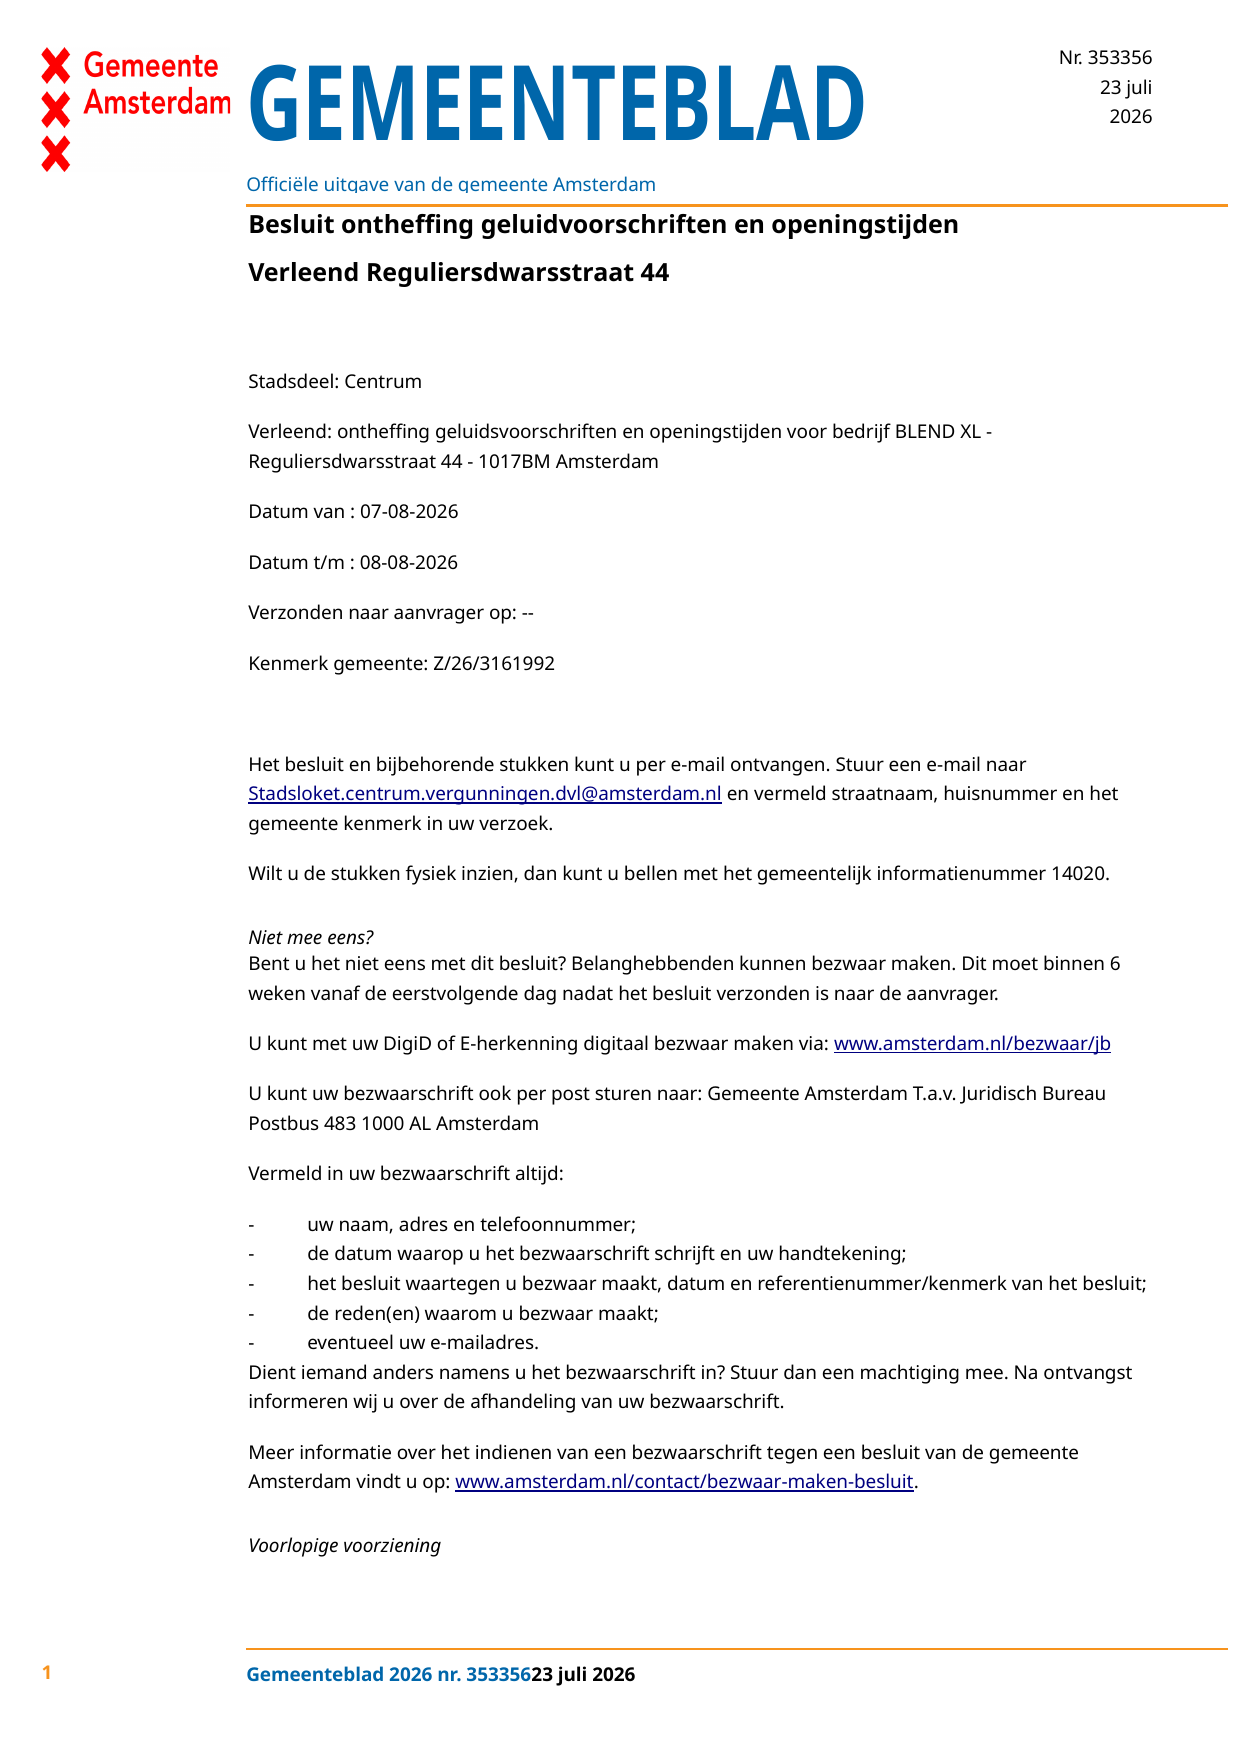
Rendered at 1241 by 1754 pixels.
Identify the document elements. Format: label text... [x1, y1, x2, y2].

text Dient iemand anders namens u het bezwaarschrift in? Stuur dan een machtiging mee. Na ontvangst informeren wij u over de afhandeling van uw bezwaarschrift. [248, 1359, 1152, 1414]
list de datum waarop u het bezwaarschrift schrijft en uw handtekening; [248, 1241, 1152, 1266]
text U kunt met uw DigiD of E-herkenning digitaal bezwaar maken via: www.amsterdam.nl/bezwaar/jb [248, 1030, 1152, 1056]
text U kunt uw bezwaarschrift ook per post sturen naar: Gemeente Amsterdam T.a.v. Juridisch Bureau Postbus 483 1000 AL Amsterdam [248, 1081, 1152, 1136]
text Besluit ontheffing geluidvoorschriften en openingstijden Verleend Reguliersdwarsstraat 44 [248, 207, 1152, 288]
text Wilt u de stukken fysiek inzien, dan kunt u bellen met het gemeentelijk informatienummer 14020. [248, 860, 1152, 886]
list het besluit waartegen u bezwaar maakt, datum en referentienummer/kenmerk van het besluit; [248, 1270, 1152, 1296]
list de reden(en) waarom u bezwaar maakt; [248, 1300, 1152, 1325]
text Vermeld in uw bezwaarschrift altijd: [248, 1161, 1152, 1186]
text Datum t/m : 08-08-2026 [248, 549, 1152, 575]
text Verzonden naar aanvrager op: -- [248, 599, 1152, 625]
text Verleend: ontheffing geluidsvoorschriften en openingstijden voor bedrijf BLEND XL - Reguliersdwarsstraat 44 - 1017BM Amsterdam [248, 419, 1152, 474]
text Datum van : 07-08-2026 [248, 499, 1152, 524]
text Meer informatie over het indienen van een bezwaarschrift tegen een besluit van de gemeente Amsterdam vindt u op: www.amsterdam.nl/contact/bezwaar-maken-besluit. [248, 1439, 1152, 1494]
picture [41, 47, 231, 172]
text Het besluit en bijbehorende stukken kunt u per e-mail ontvangen. Stuur een e-mail naar Stadsloket.centrum.vergunningen.dvl@amsterdam.nl en vermeld straatnaam, huisnummer en het gemeente kenmerk in uw verzoek. [248, 751, 1152, 836]
text Kenmerk gemeente: Z/26/3161992 [248, 650, 1152, 676]
list uw naam, adres en telefoonnummer; [248, 1211, 1152, 1237]
text Niet mee eens? [248, 924, 1152, 950]
text Bent u het niet eens met dit besluit? Belanghebbenden kunnen bezwaar maken. Dit moet binnen 6 weken vanaf de eerstvolgende dag nadat het besluit verzonden is naar de aanvrager. [248, 950, 1152, 1005]
text Voorlopige voorziening [248, 1532, 1152, 1558]
list eventueel uw e-mailadres. [248, 1329, 1152, 1355]
text Stadsdeel: Centrum [248, 368, 1152, 394]
